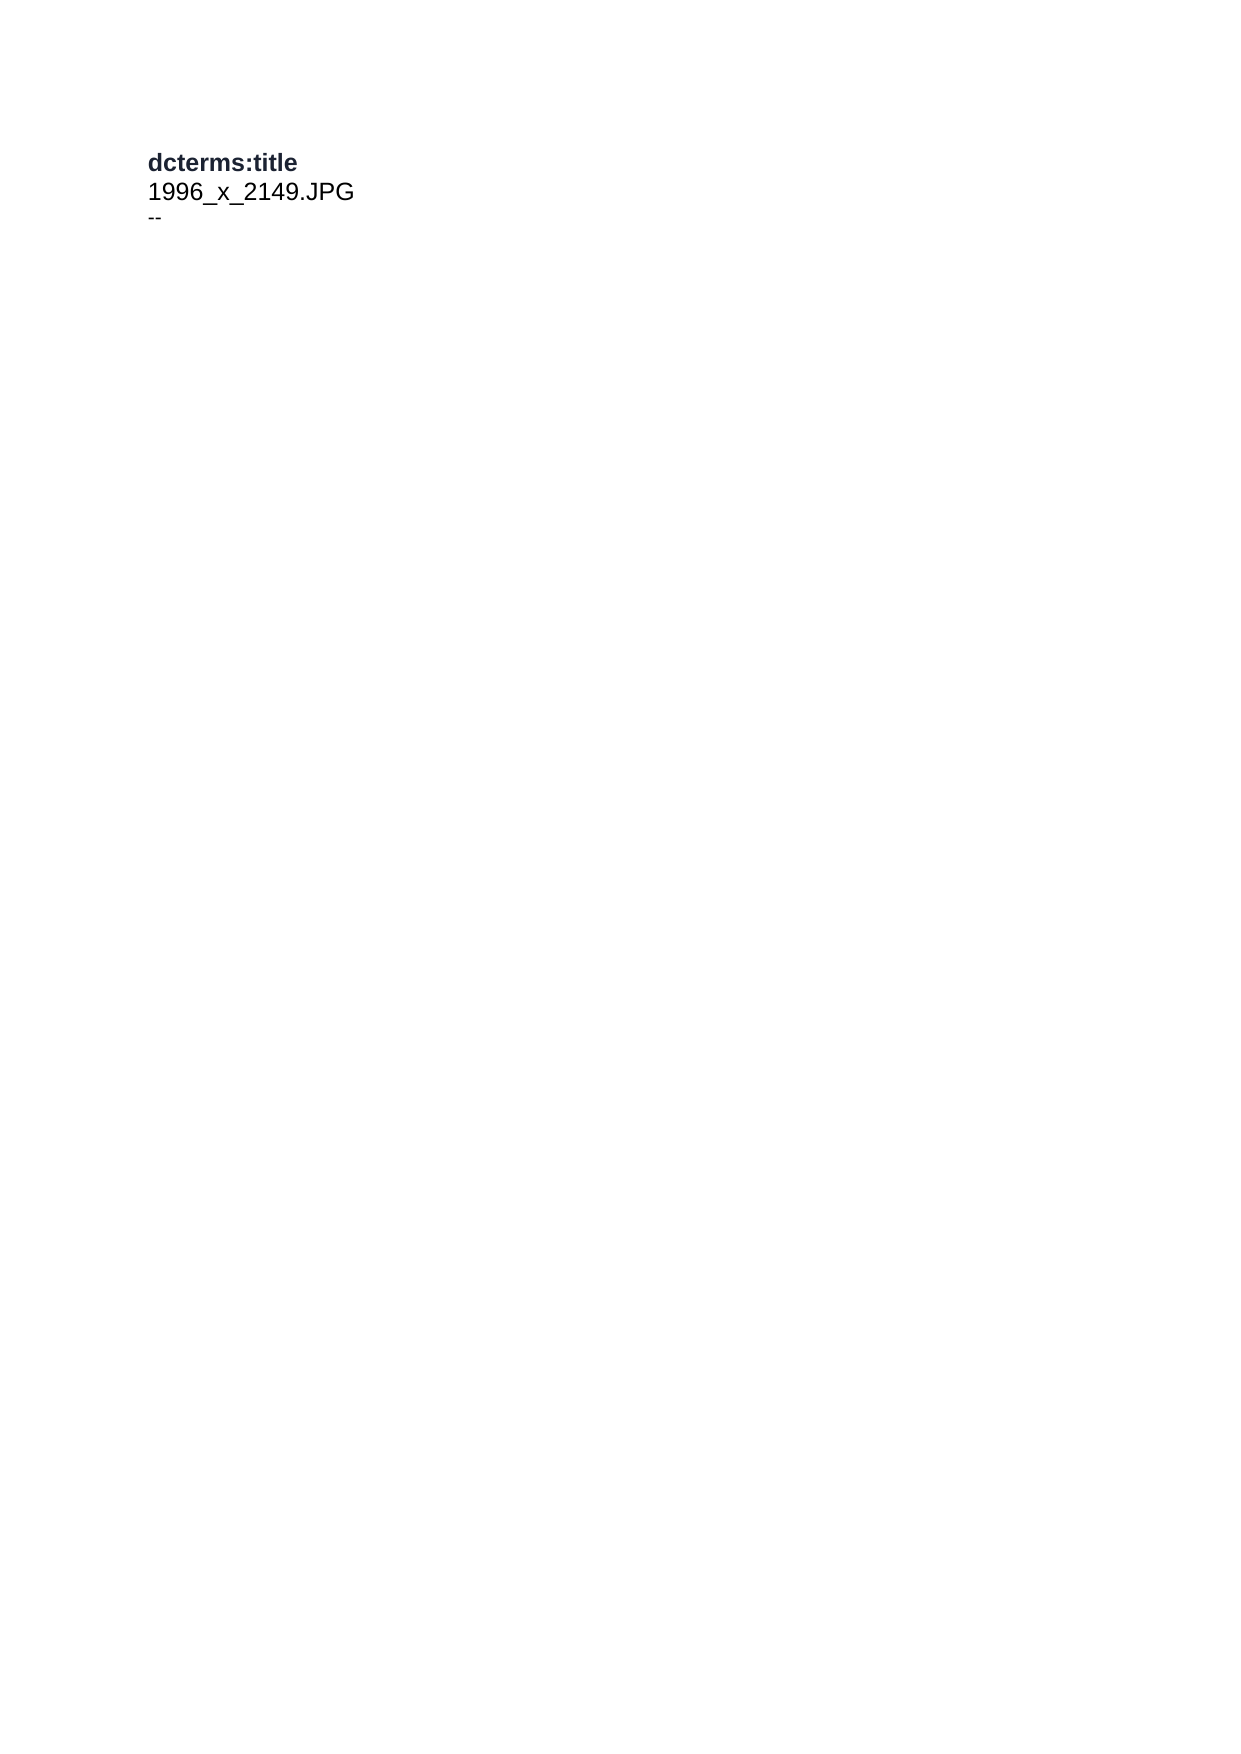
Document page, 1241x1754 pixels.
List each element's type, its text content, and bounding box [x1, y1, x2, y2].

text 1996_x_2149.JPG [148, 176, 1092, 205]
text -- [148, 205, 1092, 229]
text dcterms:title [148, 148, 1092, 176]
